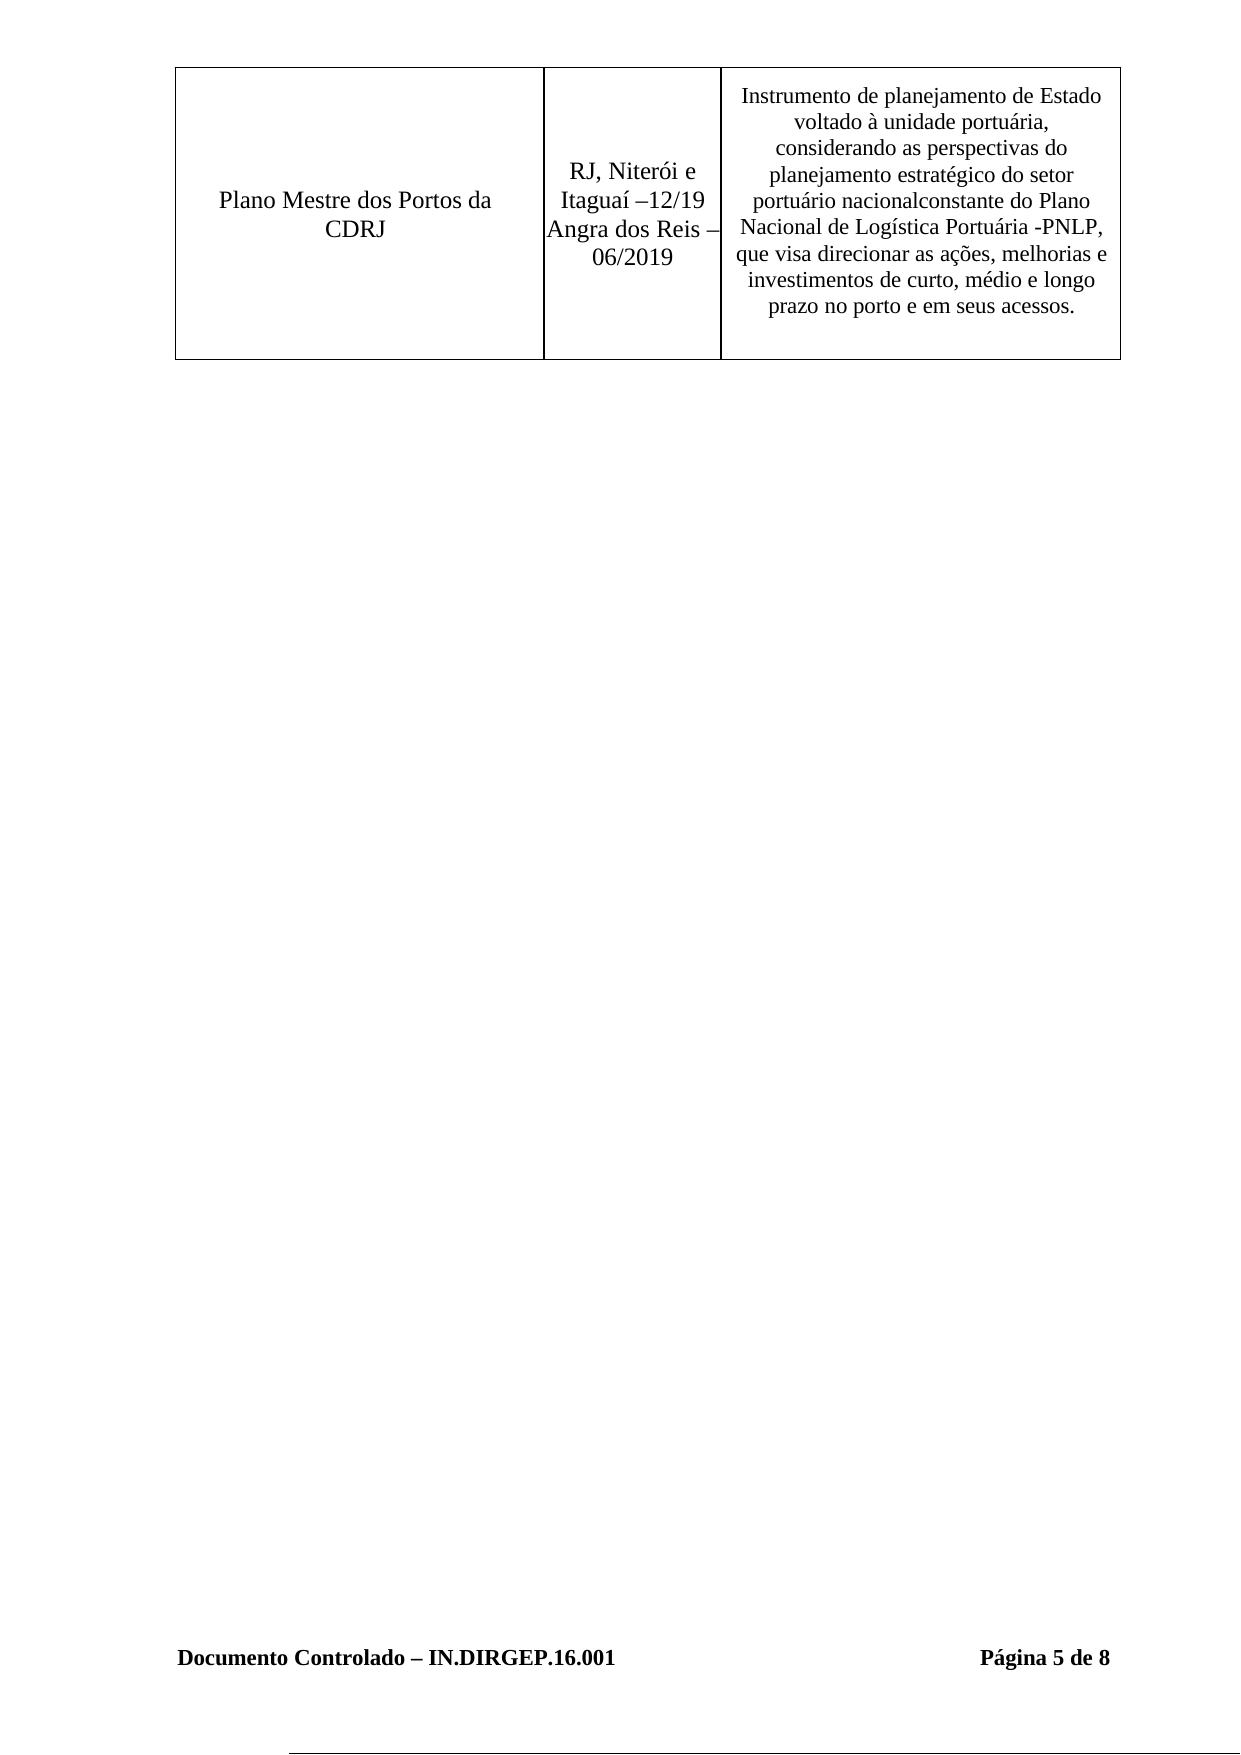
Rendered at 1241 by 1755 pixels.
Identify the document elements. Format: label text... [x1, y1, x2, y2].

table_cell RJ, Niterói e Itaguaí –12/19 Angra dos Reis – 06/2019 [545, 68, 720, 358]
table_cell Instrumento de planejamento de Estado voltado à unidade portuária, considerando as perspectivas do planejamento estratégico do setor portuário nacionalconstante do Plano Nacional de Logística Portuária -PNLP, que visa direcionar as ações, melhorias e investimentos de curto, médio e longo prazo no porto e em seus acessos. [722, 68, 1120, 358]
table_cell Plano Mestre dos Portos da CDRJ [176, 68, 543, 358]
